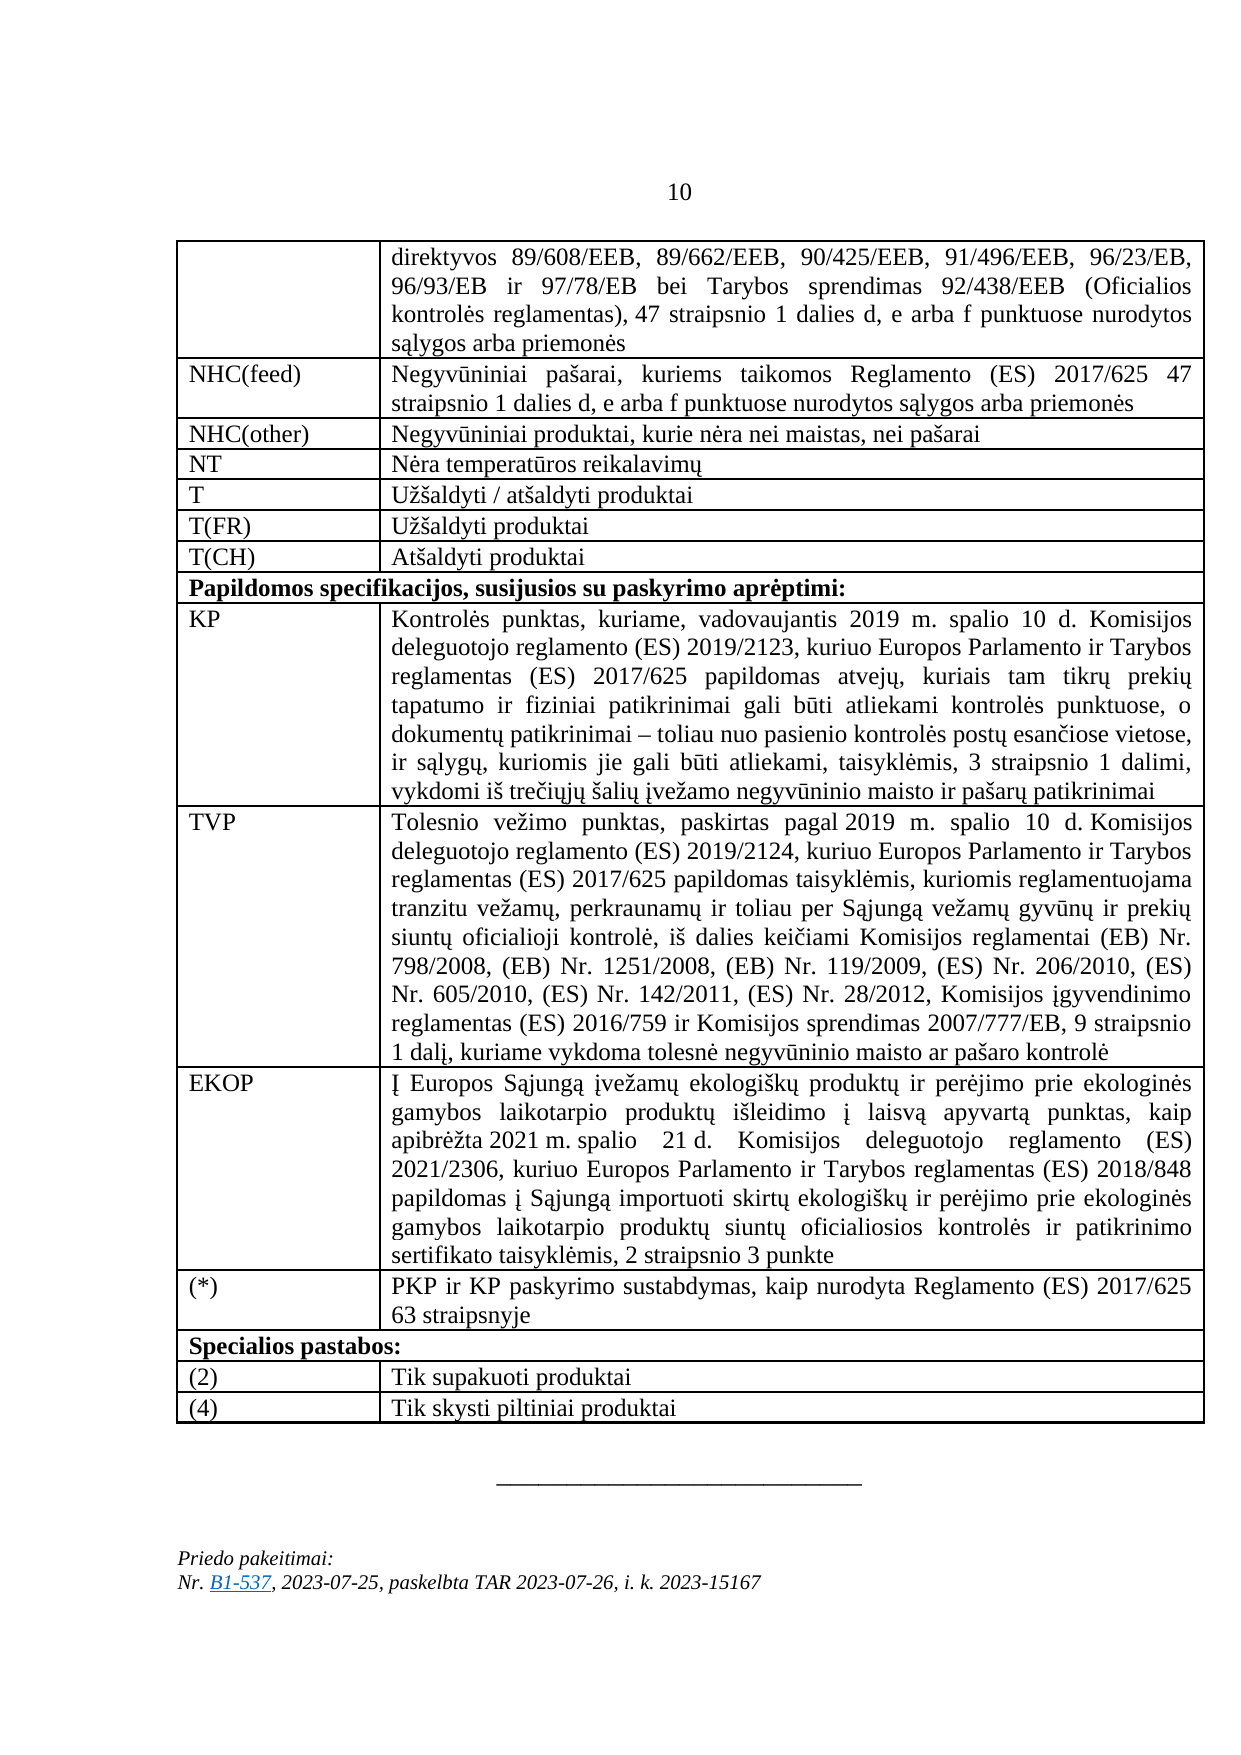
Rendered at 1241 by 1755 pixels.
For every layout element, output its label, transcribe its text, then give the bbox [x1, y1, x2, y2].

table_cell EKOP [178, 1068, 379, 1269]
table_cell Atšaldyti produktai [381, 542, 1203, 571]
table_cell NT [178, 450, 379, 478]
text __________________________ [177, 1456, 1181, 1488]
table_cell direktyvos 89/608/EEB, 89/662/EEB, 90/425/EEB, 91/496/EEB, 96/23/EB, 96/93/EB ir 97/78/EB bei Tarybos sprendimas 92/438/EEB (Oficialios kontrolės reglamentas), 47 straipsnio 1 dalies d, e arba f punktuose nurodytos sąlygos arba priemonės [381, 242, 1203, 357]
table_cell Nėra temperatūros reikalavimų [381, 450, 1203, 478]
table_header (4) [189, 1393, 365, 1421]
table_cell NHC(feed) [178, 359, 379, 417]
table_cell [369, 1393, 379, 1421]
table_cell Specialios pastabos: [178, 1331, 1203, 1359]
table_cell NHC(other) [178, 419, 379, 447]
table_cell Tik skysti piltiniai produktai [381, 1393, 1203, 1421]
table_cell [178, 242, 379, 357]
table_cell Negyvūniniai produktai, kurie nėra nei maistas, nei pašarai [381, 419, 1203, 447]
table_cell [178, 1393, 189, 1421]
table_cell Tik supakuoti produktai [381, 1362, 1203, 1391]
table_cell T [178, 480, 379, 509]
table_cell Užšaldyti produktai [381, 511, 1203, 540]
table_cell Papildomos specifikacijos, susijusios su paskyrimo aprėptimi: [178, 573, 1203, 602]
table_cell T(FR) [178, 511, 379, 540]
table_header (2) [189, 1362, 365, 1390]
table_cell Į Europos Sąjungą įvežamų ekologiškų produktų ir perėjimo prie ekologinės gamybos laikotarpio produktų išleidimo į laisvą apyvartą punktas, kaip apibrėžta 2021 m. spalio 21 d. Komisijos deleguotojo reglamento (ES) 2021/2306, kuriuo Europos Parlamento ir Tarybos reglamentas (ES) 2018/848 papildomas į Sąjungą importuoti skirtų ekologiškų ir perėjimo prie ekologinės gamybos laikotarpio produktų siuntų oficialiosios kontrolės ir patikrinimo sertifikato taisyklėmis, 2 straipsnio 3 punkte [381, 1068, 1203, 1269]
table_cell TVP [178, 807, 379, 1066]
table_header [365, 1393, 369, 1421]
table_cell Tolesnio vežimo punktas, paskirtas pagal 2019 m. spalio 10 d. Komisijos deleguotojo reglamento (ES) 2019/2124, kuriuo Europos Parlamento ir Tarybos reglamentas (ES) 2017/625 papildomas taisyklėmis, kuriomis reglamentuojama tranzitu vežamų, perkraunamų ir toliau per Sąjungą vežamų gyvūnų ir prekių siuntų oficialioji kontrolė, iš dalies keičiami Komisijos reglamentai (EB) Nr. 798/2008, (EB) Nr. 1251/2008, (EB) Nr. 119/2009, (ES) Nr. 206/2010, (ES) Nr. 605/2010, (ES) Nr. 142/2011, (ES) Nr. 28/2012, Komisijos įgyvendinimo reglamentas (ES) 2016/759 ir Komisijos sprendimas 2007/777/EB, 9 straipsnio 1 dalį, kuriame vykdoma tolesnė negyvūninio maisto ar pašaro kontrolė [381, 807, 1203, 1066]
table_cell (*) [178, 1271, 379, 1329]
text Priedo pakeitimai: [177, 1546, 1181, 1570]
table_cell [178, 1362, 379, 1391]
table_cell Užšaldyti / atšaldyti produktai [381, 480, 1203, 509]
table_cell Kontrolės punktas, kuriame, vadovaujantis 2019 m. spalio 10 d. Komisijos deleguotojo reglamento (ES) 2019/2123, kuriuo Europos Parlamento ir Tarybos reglamentas (ES) 2017/625 papildomas atvejų, kuriais tam tikrų prekių tapatumo ir fiziniai patikrinimai gali būti atliekami kontrolės punktuose, o dokumentų patikrinimai – toliau nuo pasienio kontrolės postų esančiose vietose, ir sąlygų, kuriomis jie gali būti atliekami, taisyklėmis, 3 straipsnio 1 dalimi, vykdomi iš trečiųjų šalių įvežamo negyvūninio maisto ir pašarų patikrinimai [381, 604, 1203, 805]
text Nr. B1-537, 2023-07-25, paskelbta TAR 2023-07-26, i. k. 2023-15167 [177, 1570, 1181, 1594]
table_cell PKP ir KP paskyrimo sustabdymas, kaip nurodyta Reglamento (ES) 2017/625 63 straipsnyje [381, 1271, 1203, 1329]
table_cell KP [178, 604, 379, 805]
table_header [365, 1362, 369, 1390]
table_cell T(CH) [178, 542, 379, 571]
table_cell Negyvūniniai pašarai, kuriems taikomos Reglamento (ES) 2017/625 47 straipsnio 1 dalies d, e arba f punktuose nurodytos sąlygos arba priemonės [381, 359, 1203, 417]
